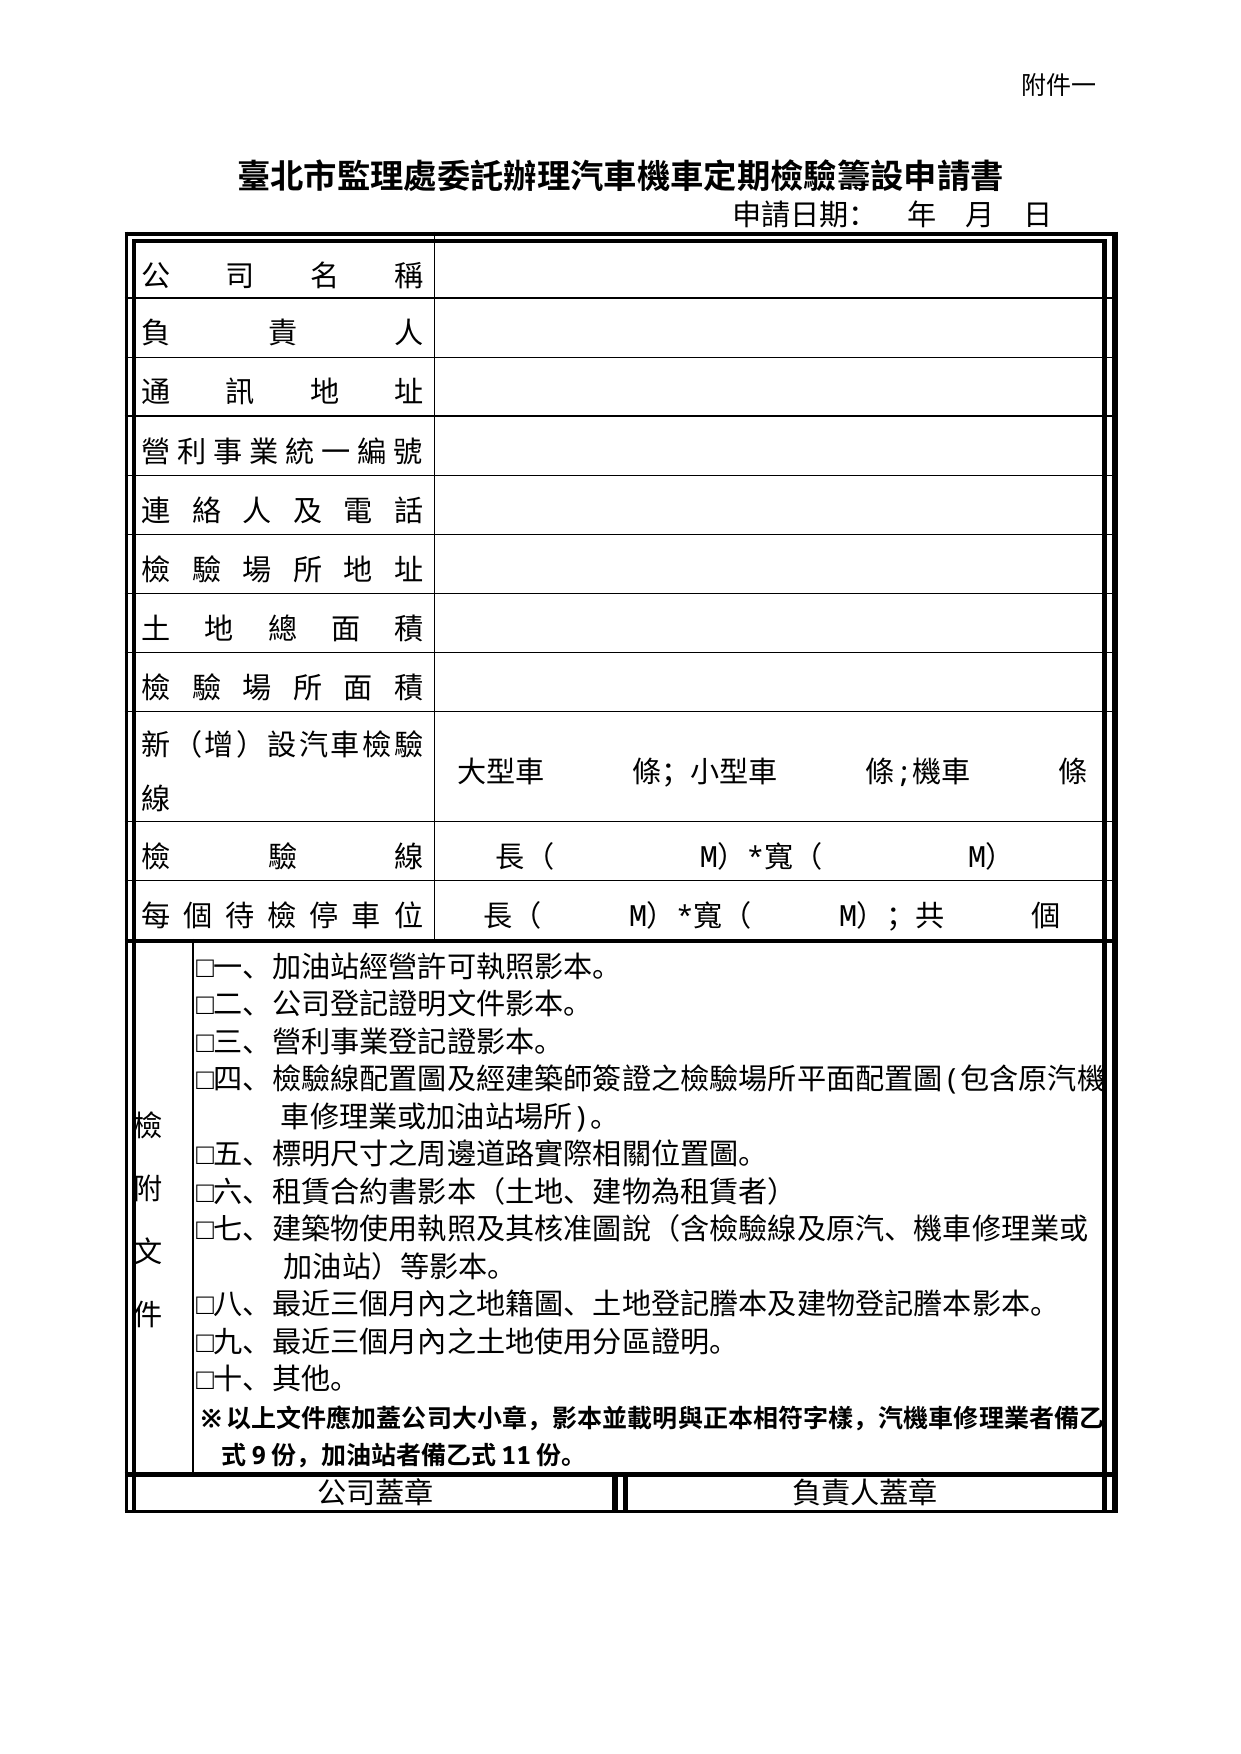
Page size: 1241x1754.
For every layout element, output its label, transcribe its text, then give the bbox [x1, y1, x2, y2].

table_cell [435, 476, 1102, 533]
table_header 公司名稱 [130, 236, 434, 297]
table_cell [435, 594, 1102, 652]
table_cell 檢 附 文 件 [136, 943, 192, 1472]
text 附件一 [1021, 65, 1116, 101]
table_cell 長（ M）*寬（ M） [435, 822, 1102, 880]
table_cell 土地總面積 [136, 594, 434, 652]
table_cell [435, 653, 1102, 711]
table_cell [435, 358, 1102, 415]
table_cell [435, 299, 1102, 356]
table_cell 營利事業統一編號 [136, 417, 434, 474]
table_cell 檢驗場所地址 [136, 535, 434, 593]
table_cell 檢驗線 [136, 822, 434, 880]
table_cell 長（ M）*寬（ M）；共 個 [435, 881, 1102, 939]
text [1012, 56, 1125, 112]
table_cell □一、加油站經營許可執照影本。 □二、公司登記證明文件影本。 □三、營利事業登記證影本。 □四、檢驗線配置圖及經建築師簽證之檢驗場所平面配置圖(包含原汽機車修理業或加油站場所)。 □五、標明尺寸之周邊道路實際相關位置圖。 □六、租賃合約書影本（土地、建物為租賃者） □七、建築物使用執照及其核准圖說（含檢驗線及原汽、機車修理業或加油站）等影本。 □八、最近三個月內之地籍圖、土地登記謄本及建物登記謄本影本。 □九、最近三個月內之土地使用分區證明。 □十、其他。 ※以上文件應加蓋公司大小章，影本並載明與正本相符字樣，汽機車修理業者備乙式9份，加油站者備乙式11份。 [194, 943, 1102, 1472]
table_cell 負責人 [136, 299, 434, 356]
table_cell 檢驗場所面積 [136, 653, 434, 711]
table_cell 大型車 條；小型車 條;機車 條 [435, 712, 1102, 821]
table_cell 每個待檢停車位 [136, 881, 434, 939]
table_header [435, 243, 1102, 297]
table_header [435, 236, 1110, 297]
table_cell 新（增）設汽車檢驗線 [136, 712, 434, 821]
table_cell 通訊地址 [136, 358, 434, 415]
text 申請日期： 年 月 日 [187, 198, 1053, 232]
table_cell [435, 417, 1102, 474]
table_cell 負責人蓋章 [628, 1477, 1102, 1510]
table_cell 公司蓋章 [136, 1477, 612, 1510]
table_cell 連絡人及電話 [136, 476, 434, 533]
text 臺北市監理處委託辦理汽車機車定期檢驗籌設申請書 [187, 150, 1053, 198]
table_cell [435, 535, 1102, 593]
